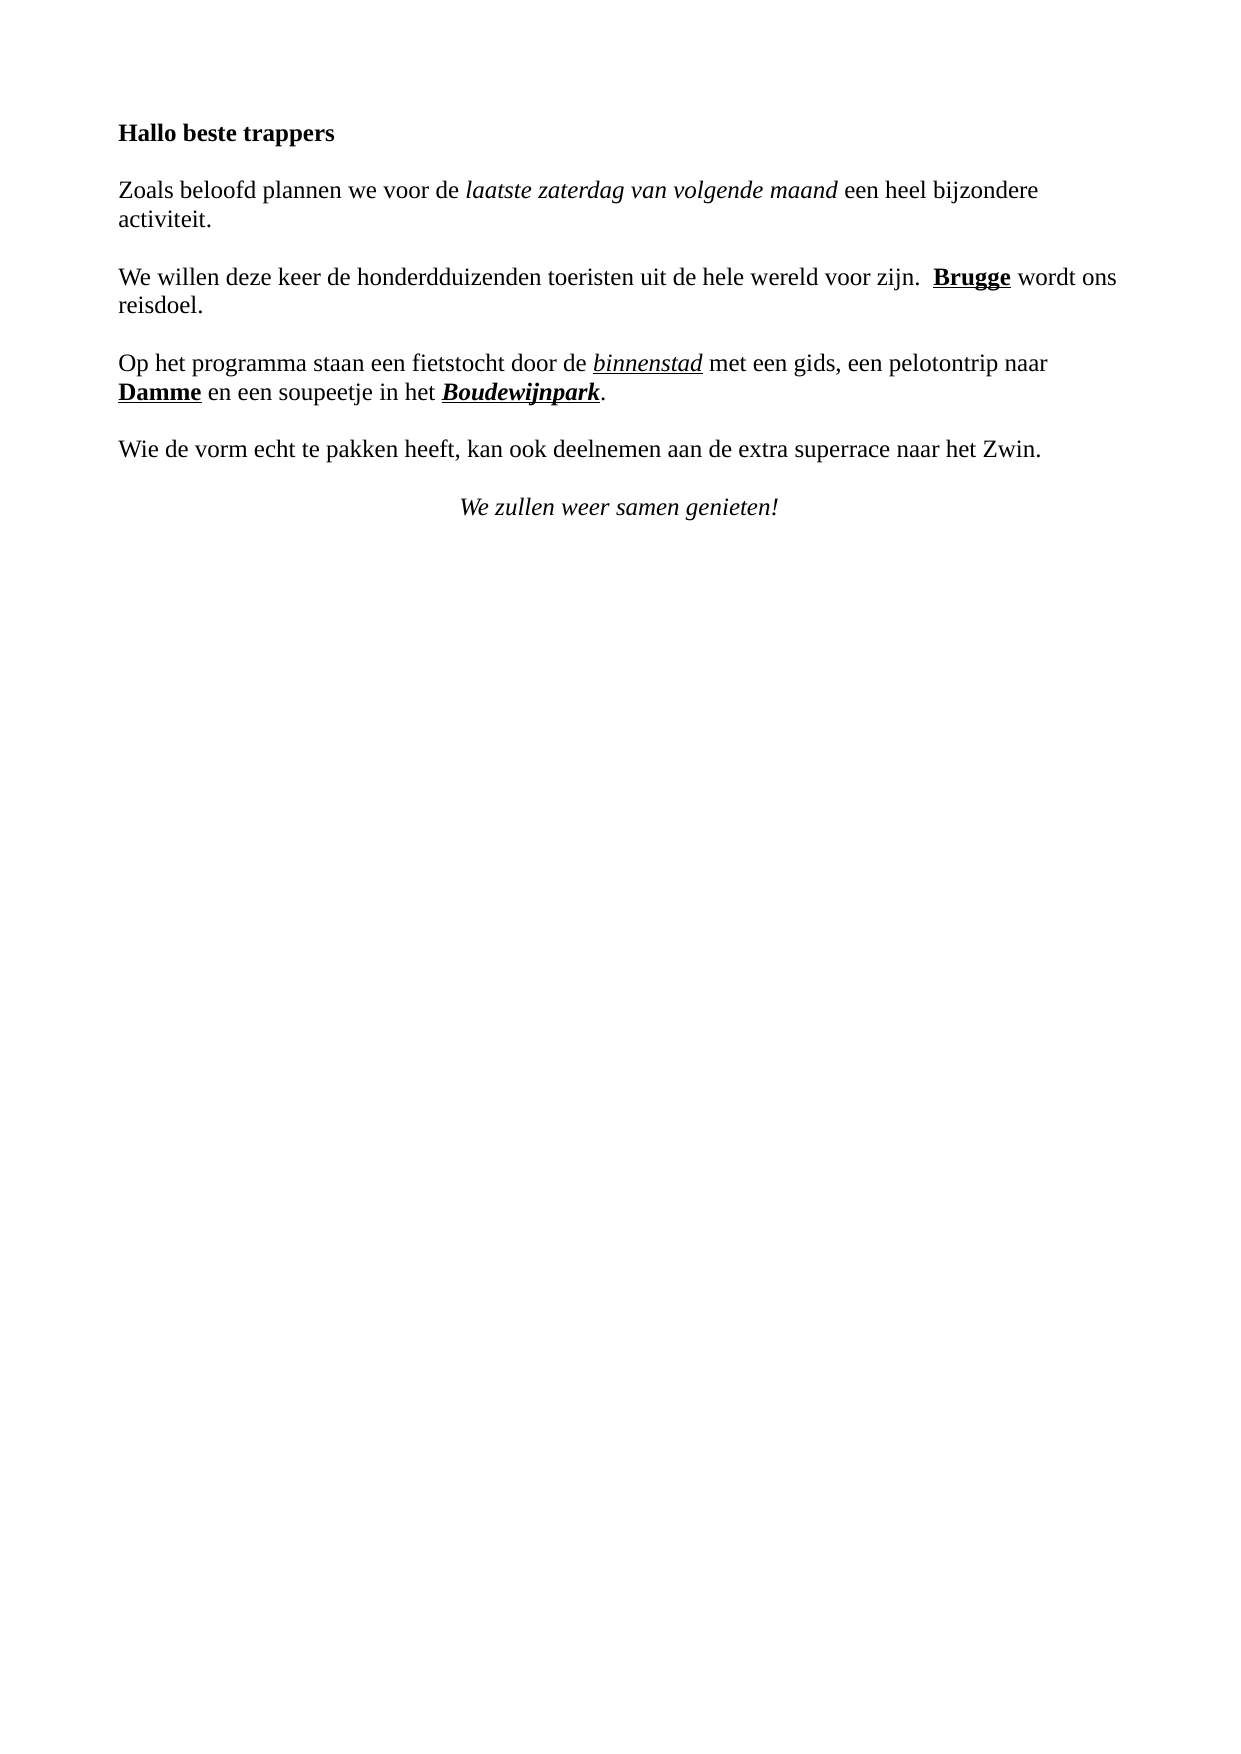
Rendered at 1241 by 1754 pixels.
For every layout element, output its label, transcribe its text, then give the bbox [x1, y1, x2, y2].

text Wie de vorm echt te pakken heeft, kan ook deelnemen aan de extra superrace naar het Zwin. [118, 434, 1122, 463]
text We zullen weer samen genieten! [118, 492, 1122, 521]
text Hallo beste trappers [118, 118, 1122, 147]
text Zoals beloofd plannen we voor de laatste zaterdag van volgende maand een heel bijzondere activiteit. [118, 176, 1122, 233]
text We willen deze keer de honderdduizenden toeristen uit de hele wereld voor zijn. Brugge wordt ons reisdoel. [118, 262, 1122, 319]
text Op het programma staan een fietstocht door de binnenstad met een gids, een pelotontrip naar Damme en een soupeetje in het Boudewijnpark. [118, 348, 1122, 406]
